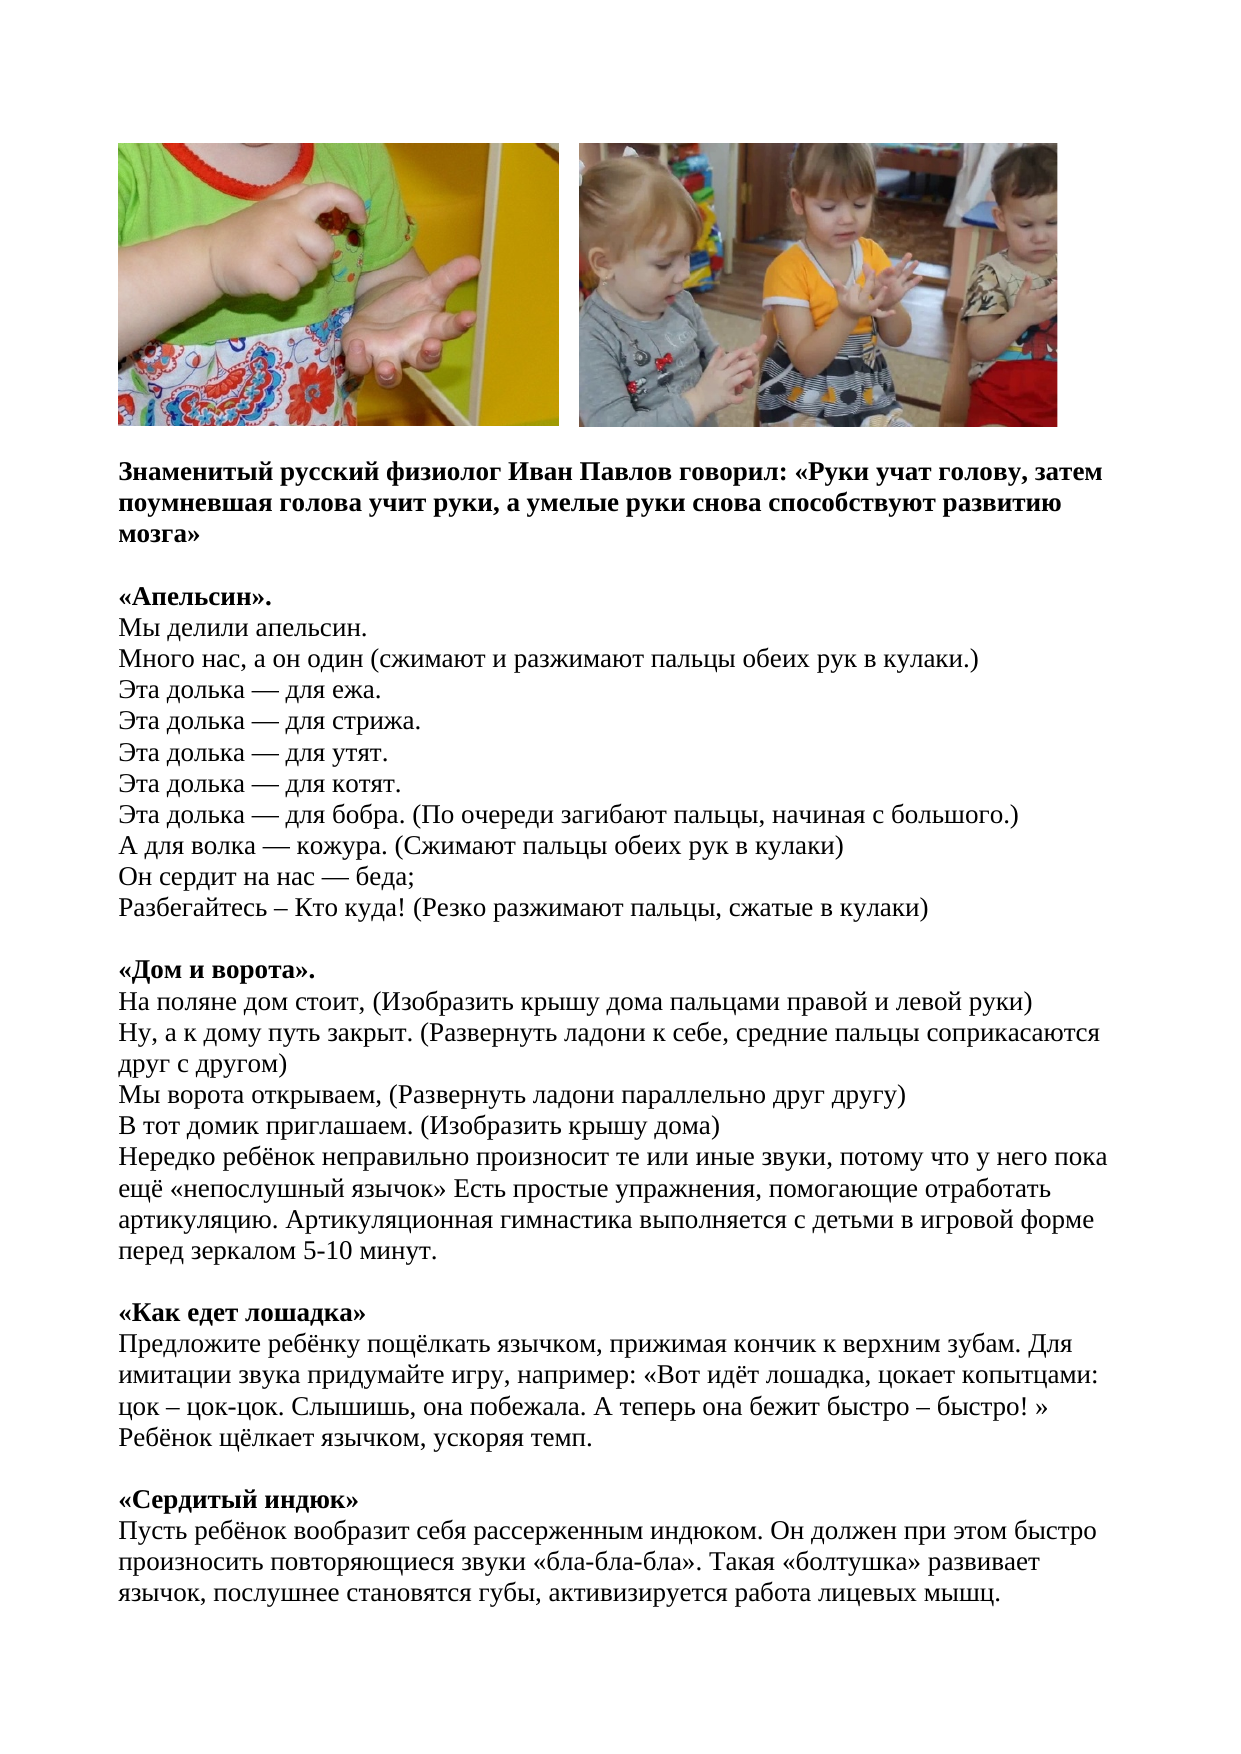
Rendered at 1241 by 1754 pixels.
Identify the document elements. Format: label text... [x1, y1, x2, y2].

text Эта долька — для утят. [118, 736, 1122, 767]
text Эта долька — для ежа. [118, 673, 1122, 704]
text «Сердитый индюк» [118, 1483, 1122, 1514]
text «Апельсин». [118, 580, 1122, 611]
text Эта долька — для стрижа. [118, 704, 1122, 736]
text Эта долька — для котят. [118, 767, 1122, 798]
text Предложите ребёнку пощёлкать язычком, прижимая кончик к верхним зубам. Для имитации звука придумайте игру, например: «Вот идёт лошадка, цокает копытцами: цок – цок-цок. Слышишь, она побежала. А теперь она бежит быстро – быстро! » Ребёнок щёлкает язычком, ускоряя темп. [118, 1327, 1122, 1452]
text Он сердит на нас — беда; [118, 860, 1122, 891]
text «Как едет лошадка» [118, 1296, 1122, 1327]
text Много нас, а он один (сжимают и разжимают пальцы обеих рук в кулаки.) [118, 642, 1122, 673]
text В тот домик приглашаем. (Изобразить крышу дома) [118, 1109, 1122, 1141]
text Ну, а к дому путь закрыт. (Развернуть ладони к себе, средние пальцы соприкасаются друг с другом) [118, 1016, 1122, 1078]
text «Дом и ворота». [118, 954, 1122, 985]
text Знаменитый русский физиолог Иван Павлов говорил: «Руки учат голову, затем поумневшая голова учит руки, а умелые руки снова способствуют развитию мозга» [118, 455, 1122, 549]
text Пусть ребёнок вообразит себя рассерженным индюком. Он должен при этом быстро произносить повторяющиеся звуки «бла-бла-бла». Такая «болтушка» развивает язычок, послушнее становятся губы, активизируется работа лицевых мышц. [118, 1514, 1122, 1608]
text Эта долька — для бобра. (По очереди загибают пальцы, начиная с большого.) [118, 798, 1122, 829]
text Мы ворота открываем, (Развернуть ладони параллельно друг другу) [118, 1078, 1122, 1109]
text Разбегайтесь – Кто куда! (Резко разжимают пальцы, сжатые в кулаки) [118, 891, 1122, 922]
text Мы делили апельсин. [118, 611, 1122, 642]
text На поляне дом стоит, (Изобразить крышу дома пальцами правой и левой руки) [118, 985, 1122, 1016]
text А для волка — кожура. (Сжимают пальцы обеих рук в кулаки) [118, 829, 1122, 860]
text Нередко ребёнок неправильно произносит те или иные звуки, потому что у него пока ещё «непослушный язычок» Есть простые упражнения, помогающие отработать артикуляцию. Артикуляционная гимнастика выполняется с детьми в игровой форме перед зеркалом 5-10 минут. [118, 1141, 1122, 1265]
